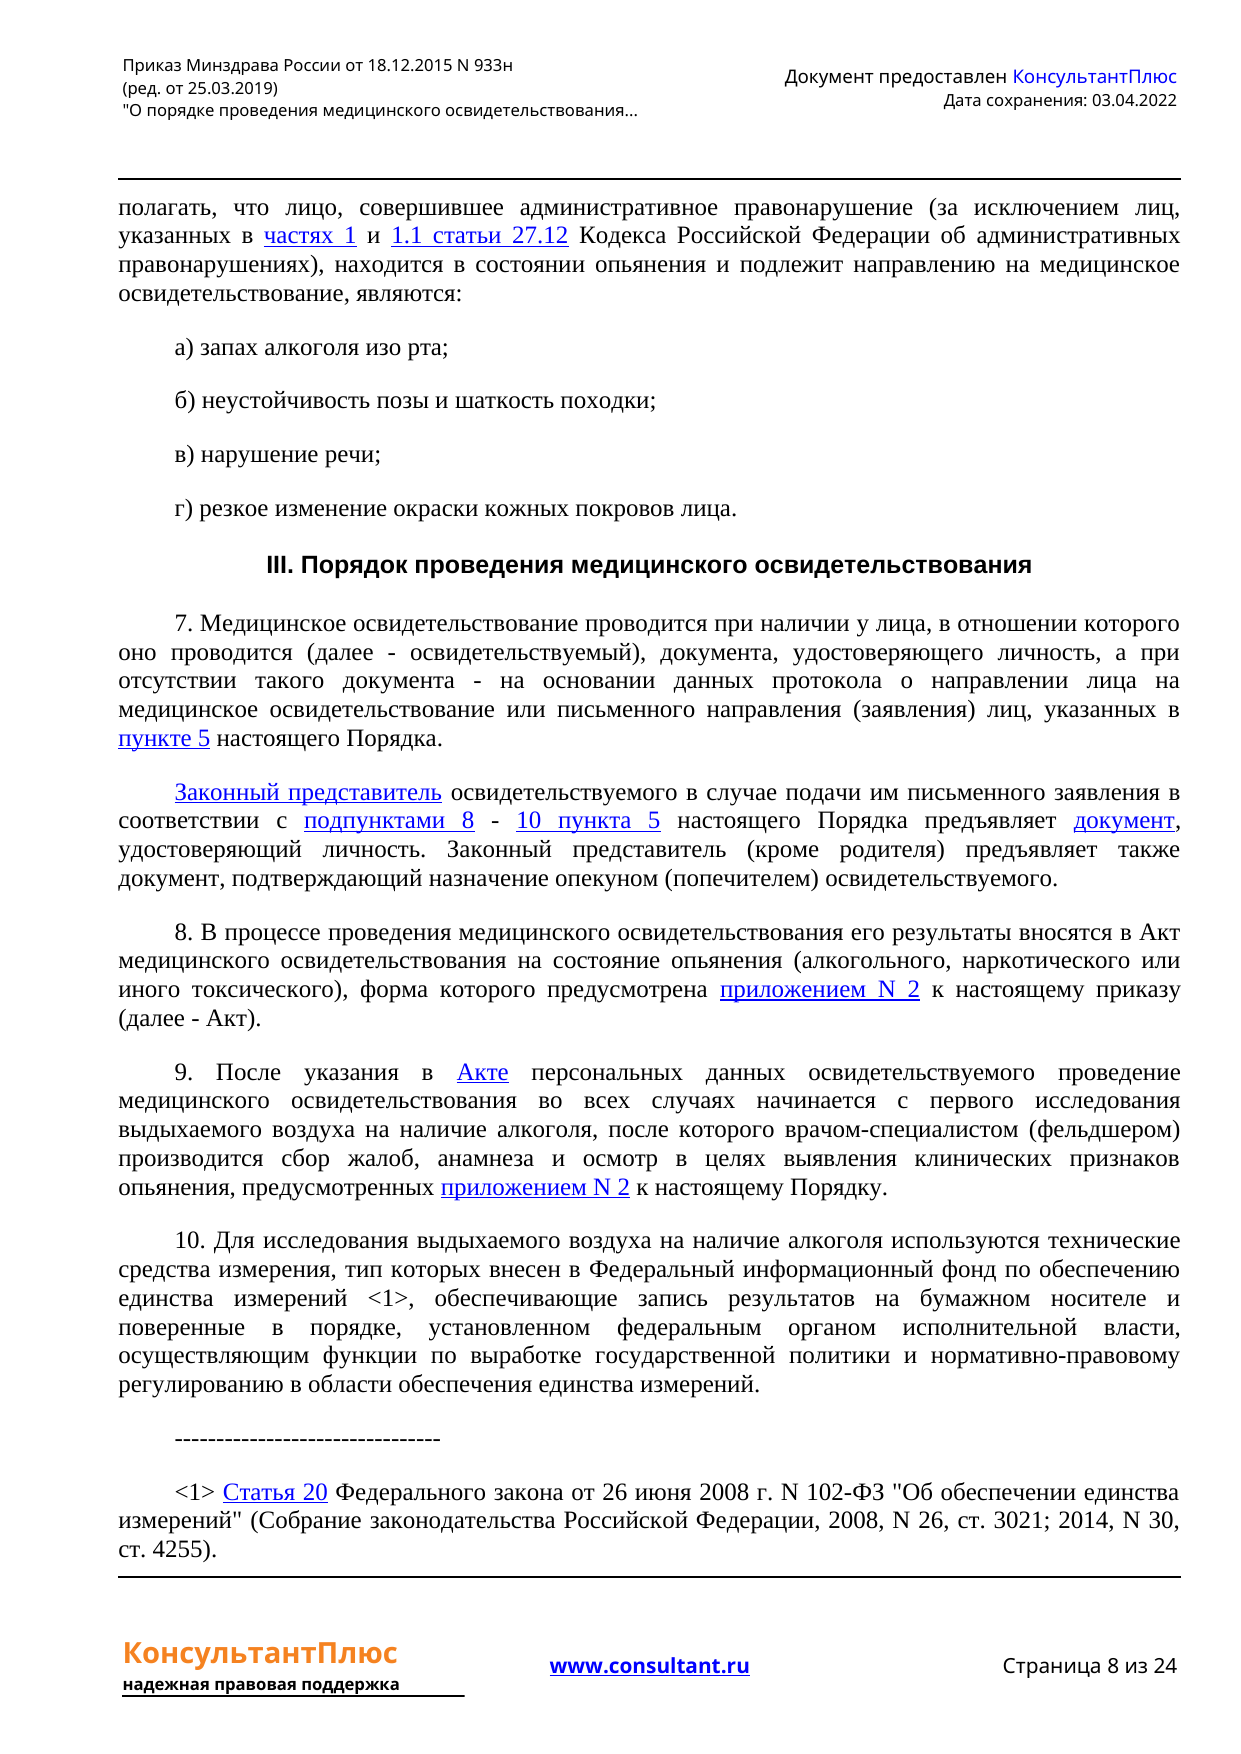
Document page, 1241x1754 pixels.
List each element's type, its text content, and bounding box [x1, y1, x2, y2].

text 10. Для исследования выдыхаемого воздуха на наличие алкоголя используются технические средства измерения, тип которых внесен в Федеральный информационный фонд по обеспечению единства измерений <1>, обеспечивающие запись результатов на бумажном носителе и поверенные в порядке, установленном федеральным органом исполнительной власти, осуществляющим функции по выработке государственной политики и нормативно-правовому регулированию в области обеспечения единства измерений. [118, 1226, 1181, 1398]
text 8. В процессе проведения медицинского освидетельствования его результаты вносятся в Акт медицинского освидетельствования на состояние опьянения (алкогольного, наркотического или иного токсического), форма которого предусмотрена приложением N 2 к настоящему приказу (далее - Акт). [118, 917, 1181, 1032]
title III. Порядок проведения медицинского освидетельствования [118, 551, 1181, 579]
text а) запах алкоголя изо рта; [118, 332, 1181, 361]
text г) резкое изменение окраски кожных покровов лица. [118, 493, 1181, 522]
text Законный представитель освидетельствуемого в случае подачи им письменного заявления в соответствии с подпунктами 8 - 10 пункта 5 настоящего Порядка предъявляет документ, удостоверяющий личность. Законный представитель (кроме родителя) предъявляет также документ, подтверждающий назначение опекуном (попечителем) освидетельствуемого. [118, 777, 1181, 892]
text 9. После указания в Акте персональных данных освидетельствуемого проведение медицинского освидетельствования во всех случаях начинается с первого исследования выдыхаемого воздуха на наличие алкоголя, после которого врачом-специалистом (фельдшером) производится сбор жалоб, анамнеза и осмотр в целях выявления клинических признаков опьянения, предусмотренных приложением N 2 к настоящему Порядку. [118, 1057, 1181, 1201]
text 7. Медицинское освидетельствование проводится при наличии у лица, в отношении которого оно проводится (далее - освидетельствуемый), документа, удостоверяющего личность, а при отсутствии такого документа - на основании данных протокола о направлении лица на медицинское освидетельствование или письменного направления (заявления) лиц, указанных в пункте 5 настоящего Порядка. [118, 608, 1181, 752]
text полагать, что лицо, совершившее административное правонарушение (за исключением лиц, указанных в частях 1 и 1.1 статьи 27.12 Кодекса Российской Федерации об административных правонарушениях), находится в состоянии опьянения и подлежит направлению на медицинское освидетельствование, являются: [118, 192, 1181, 307]
text б) неустойчивость позы и шаткость походки; [118, 386, 1181, 414]
text -------------------------------- [118, 1423, 1181, 1452]
text в) нарушение речи; [118, 439, 1181, 468]
text <1> Статья 20 Федерального закона от 26 июня 2008 г. N 102-ФЗ "Об обеспечении единства измерений" (Собрание законодательства Российской Федерации, 2008, N 26, ст. 3021; 2014, N 30, ст. 4255). [118, 1477, 1181, 1563]
